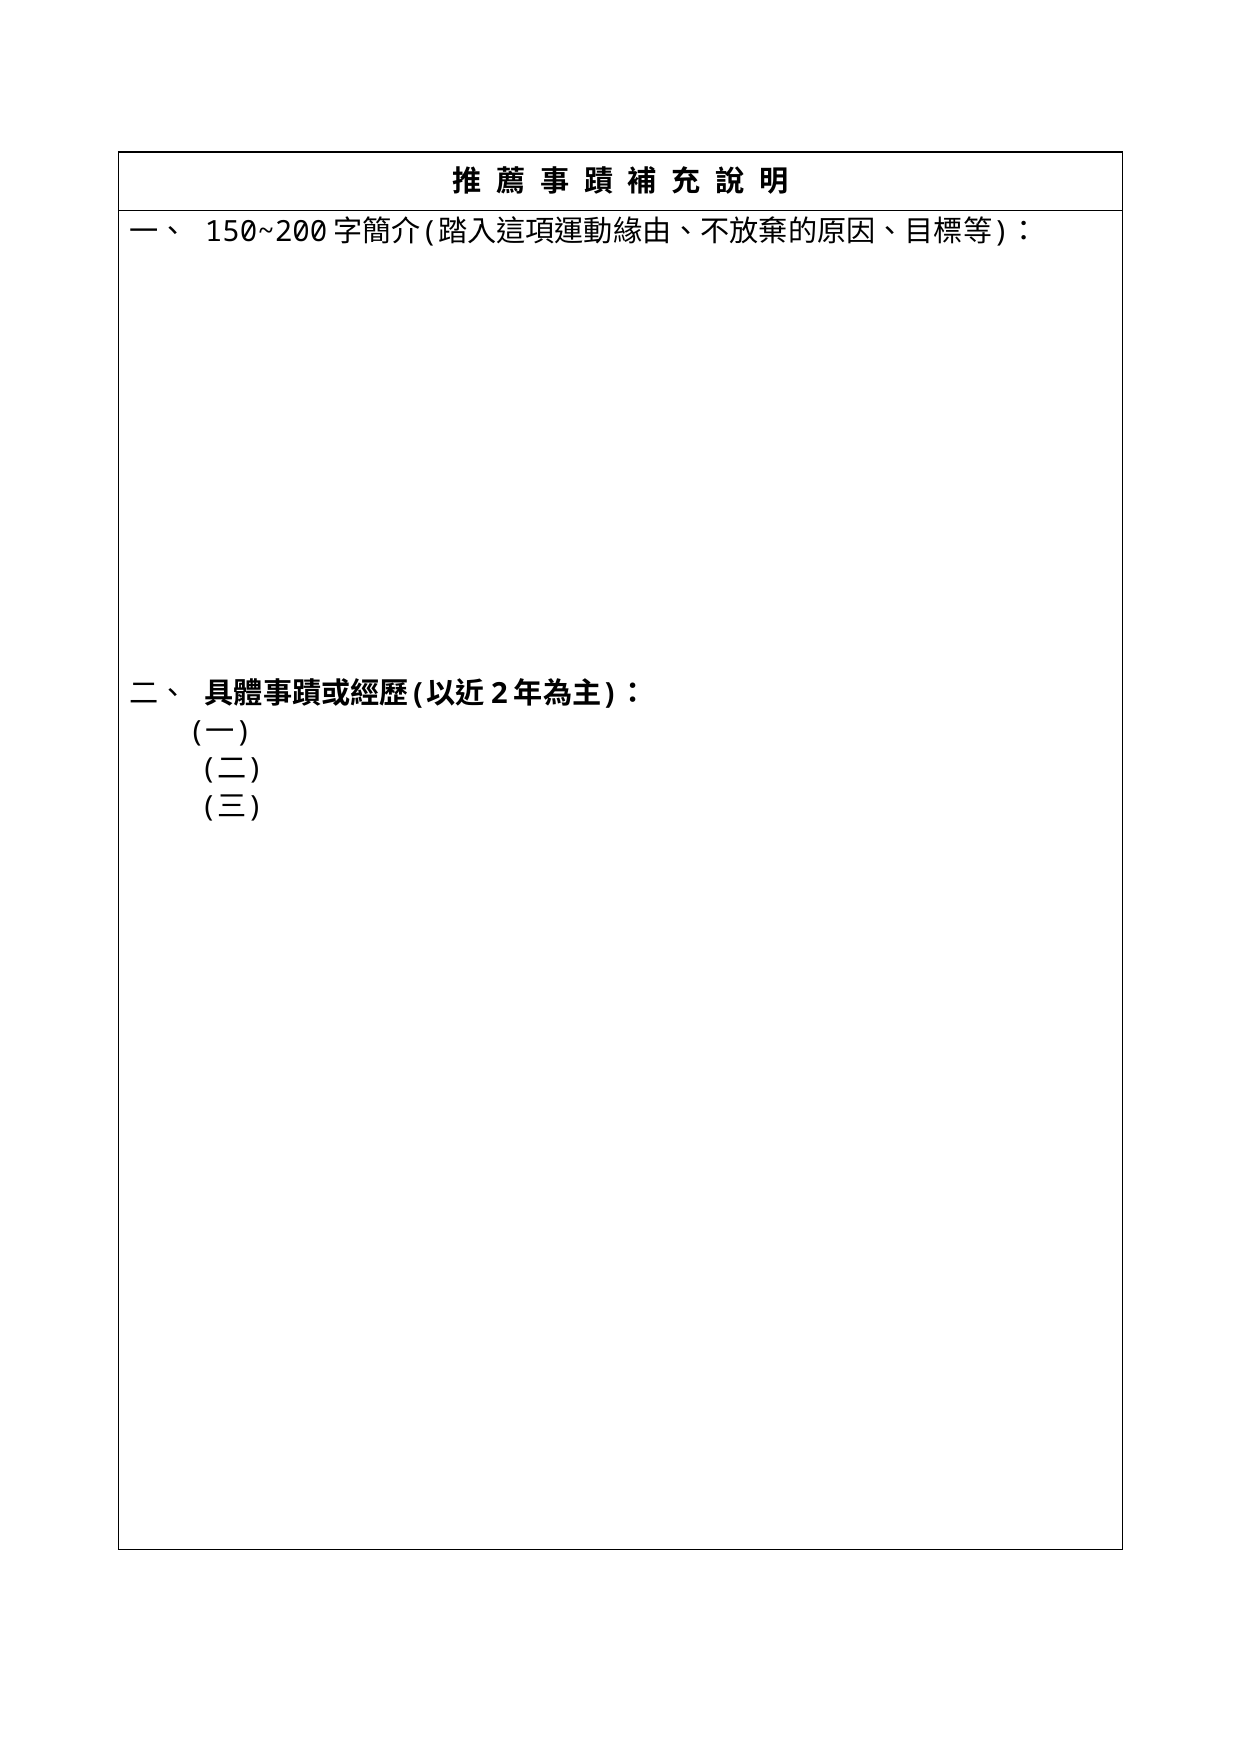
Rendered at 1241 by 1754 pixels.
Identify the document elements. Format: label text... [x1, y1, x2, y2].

table_header 推 薦 事 蹟 補 充 說 明 [119, 153, 1122, 210]
table_cell 150~200字簡介(踏入這項運動緣由、不放棄的原因、目標等)： 具體事蹟或經歷(以近2年為主)： (一) (二) (三) [119, 211, 1122, 1549]
